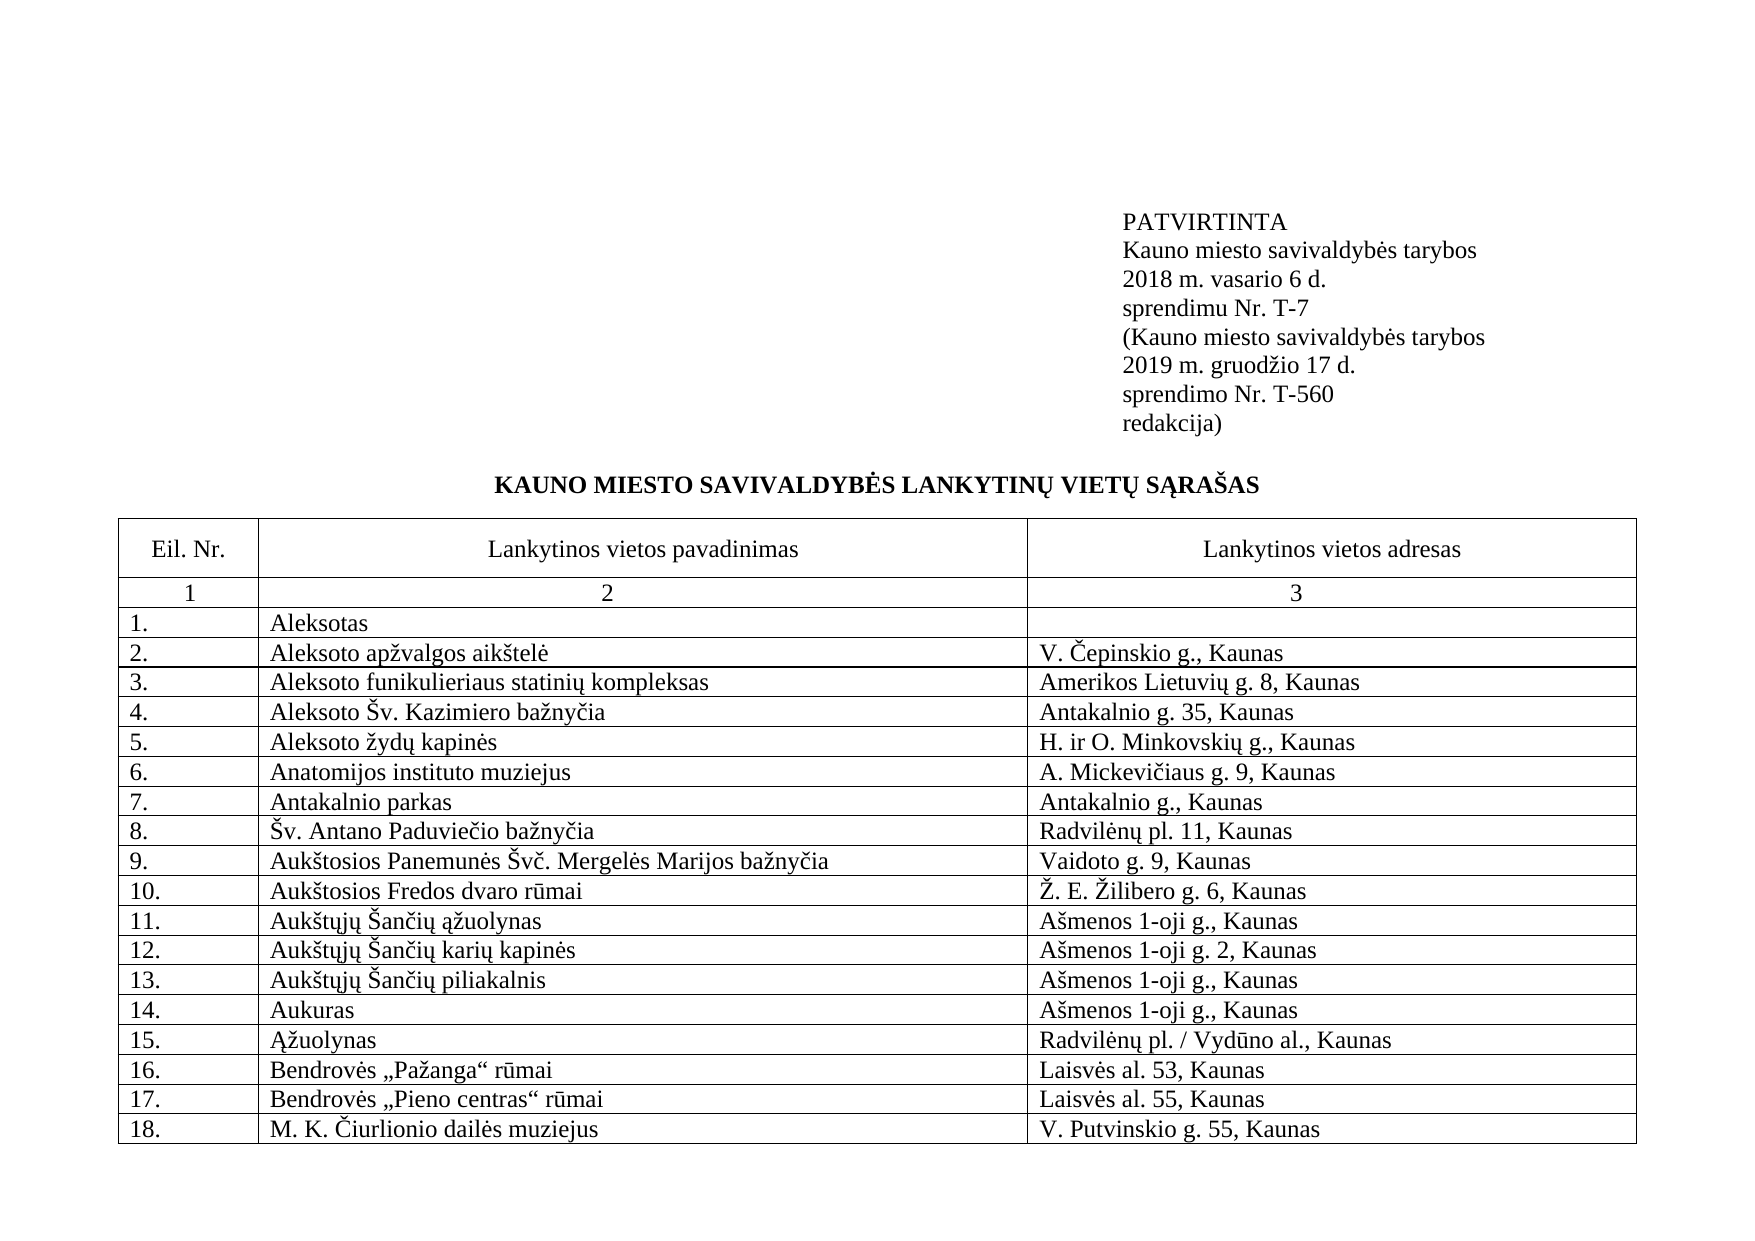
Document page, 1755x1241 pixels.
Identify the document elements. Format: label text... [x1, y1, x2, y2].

table_cell Anatomijos instituto muziejus [259, 757, 1027, 786]
text 2019 m. gruodžio 17 d. [1122, 350, 1639, 379]
text redakcija) [1122, 408, 1639, 437]
table_cell 6. [119, 757, 258, 786]
table_cell Antakalnio g. 35, Kaunas [1028, 697, 1636, 726]
table_cell Aleksotas [259, 608, 1027, 637]
table_cell 9. [119, 846, 258, 875]
table_cell H. ir O. Minkovskių g., Kaunas [1028, 727, 1636, 756]
table_cell 8. [119, 816, 258, 845]
text KAUNO MIESTO SAVIVALDYBĖS LANKYTINŲ VIETŲ SĄRAŠAS [118, 470, 1636, 499]
table_cell 15. [119, 1025, 258, 1054]
table_cell Aukštųjų Šančių ąžuolynas [259, 906, 1027, 934]
table_cell 11. [119, 906, 258, 934]
table_cell Aukuras [259, 995, 1027, 1024]
table_cell Ašmenos 1-oji g., Kaunas [1028, 965, 1636, 994]
table_cell Bendrovės „Pieno centras“ rūmai [259, 1085, 1027, 1113]
table_cell 1. [119, 608, 258, 637]
table_cell Ašmenos 1-oji g., Kaunas [1028, 906, 1636, 934]
table_cell Laisvės al. 55, Kaunas [1028, 1085, 1636, 1113]
table_cell Vaidoto g. 9, Kaunas [1028, 846, 1636, 875]
text 2018 m. vasario 6 d. [1122, 264, 1639, 293]
table_cell Aleksoto funikulieriaus statinių kompleksas [259, 668, 1027, 696]
table_cell A. Mickevičiaus g. 9, Kaunas [1028, 757, 1636, 786]
table_cell Ašmenos 1-oji g. 2, Kaunas [1028, 936, 1636, 964]
table_cell M. K. Čiurlionio dailės muziejus [259, 1114, 1027, 1143]
table_cell Aleksoto Šv. Kazimiero bažnyčia [259, 697, 1027, 726]
table_cell Ašmenos 1-oji g., Kaunas [1028, 995, 1636, 1024]
table_cell Aukštųjų Šančių piliakalnis [259, 965, 1027, 994]
table_cell Radvilėnų pl. / Vydūno al., Kaunas [1028, 1025, 1636, 1054]
table_cell Ž. E. Žilibero g. 6, Kaunas [1028, 876, 1636, 905]
table_cell Radvilėnų pl. 11, Kaunas [1028, 816, 1636, 845]
table_cell 14. [119, 995, 258, 1024]
table_cell Aukštosios Panemunės Švč. Mergelės Marijos bažnyčia [259, 846, 1027, 875]
table_cell Bendrovės „Pažanga“ rūmai [259, 1055, 1027, 1083]
table_cell Antakalnio g., Kaunas [1028, 787, 1636, 815]
table_cell Aukštųjų Šančių karių kapinės [259, 936, 1027, 964]
table_header Eil. Nr. [119, 519, 258, 577]
text sprendimu Nr. T-7 [1122, 293, 1639, 322]
table_cell 12. [119, 936, 258, 964]
table_cell 3. [119, 668, 258, 696]
table_cell 17. [119, 1085, 258, 1113]
table_cell Aukštosios Fredos dvaro rūmai [259, 876, 1027, 905]
table_cell V. Putvinskio g. 55, Kaunas [1028, 1114, 1636, 1143]
text Kauno miesto savivaldybės tarybos [1122, 235, 1639, 264]
table_cell Šv. Antano Paduviečio bažnyčia [259, 816, 1027, 845]
table_header Lankytinos vietos pavadinimas [259, 519, 1027, 577]
table_cell Laisvės al. 53, Kaunas [1028, 1055, 1636, 1083]
text sprendimo Nr. T-560 [1122, 379, 1639, 408]
table_cell Antakalnio parkas [259, 787, 1027, 815]
text PATVIRTINTA [1122, 207, 1639, 235]
table_cell 5. [119, 727, 258, 756]
table_cell 1 [119, 578, 258, 607]
table_cell Amerikos Lietuvių g. 8, Kaunas [1028, 668, 1636, 696]
table_cell Aleksoto apžvalgos aikštelė [259, 638, 1027, 666]
table_cell 4. [119, 697, 258, 726]
table_cell 2. [119, 638, 258, 666]
table_cell Aleksoto žydų kapinės [259, 727, 1027, 756]
table_cell 18. [119, 1114, 258, 1143]
table_cell 10. [119, 876, 258, 905]
table_cell 7. [119, 787, 258, 815]
table_cell 2 [259, 578, 1027, 607]
table_cell 3 [1028, 578, 1636, 607]
table_cell V. Čepinskio g., Kaunas [1028, 638, 1636, 666]
table_cell 16. [119, 1055, 258, 1083]
table_cell 13. [119, 965, 258, 994]
table_header Lankytinos vietos adresas [1028, 519, 1636, 577]
text (Kauno miesto savivaldybės tarybos [1122, 322, 1639, 350]
table_cell Ąžuolynas [259, 1025, 1027, 1054]
table_cell [1028, 608, 1636, 637]
